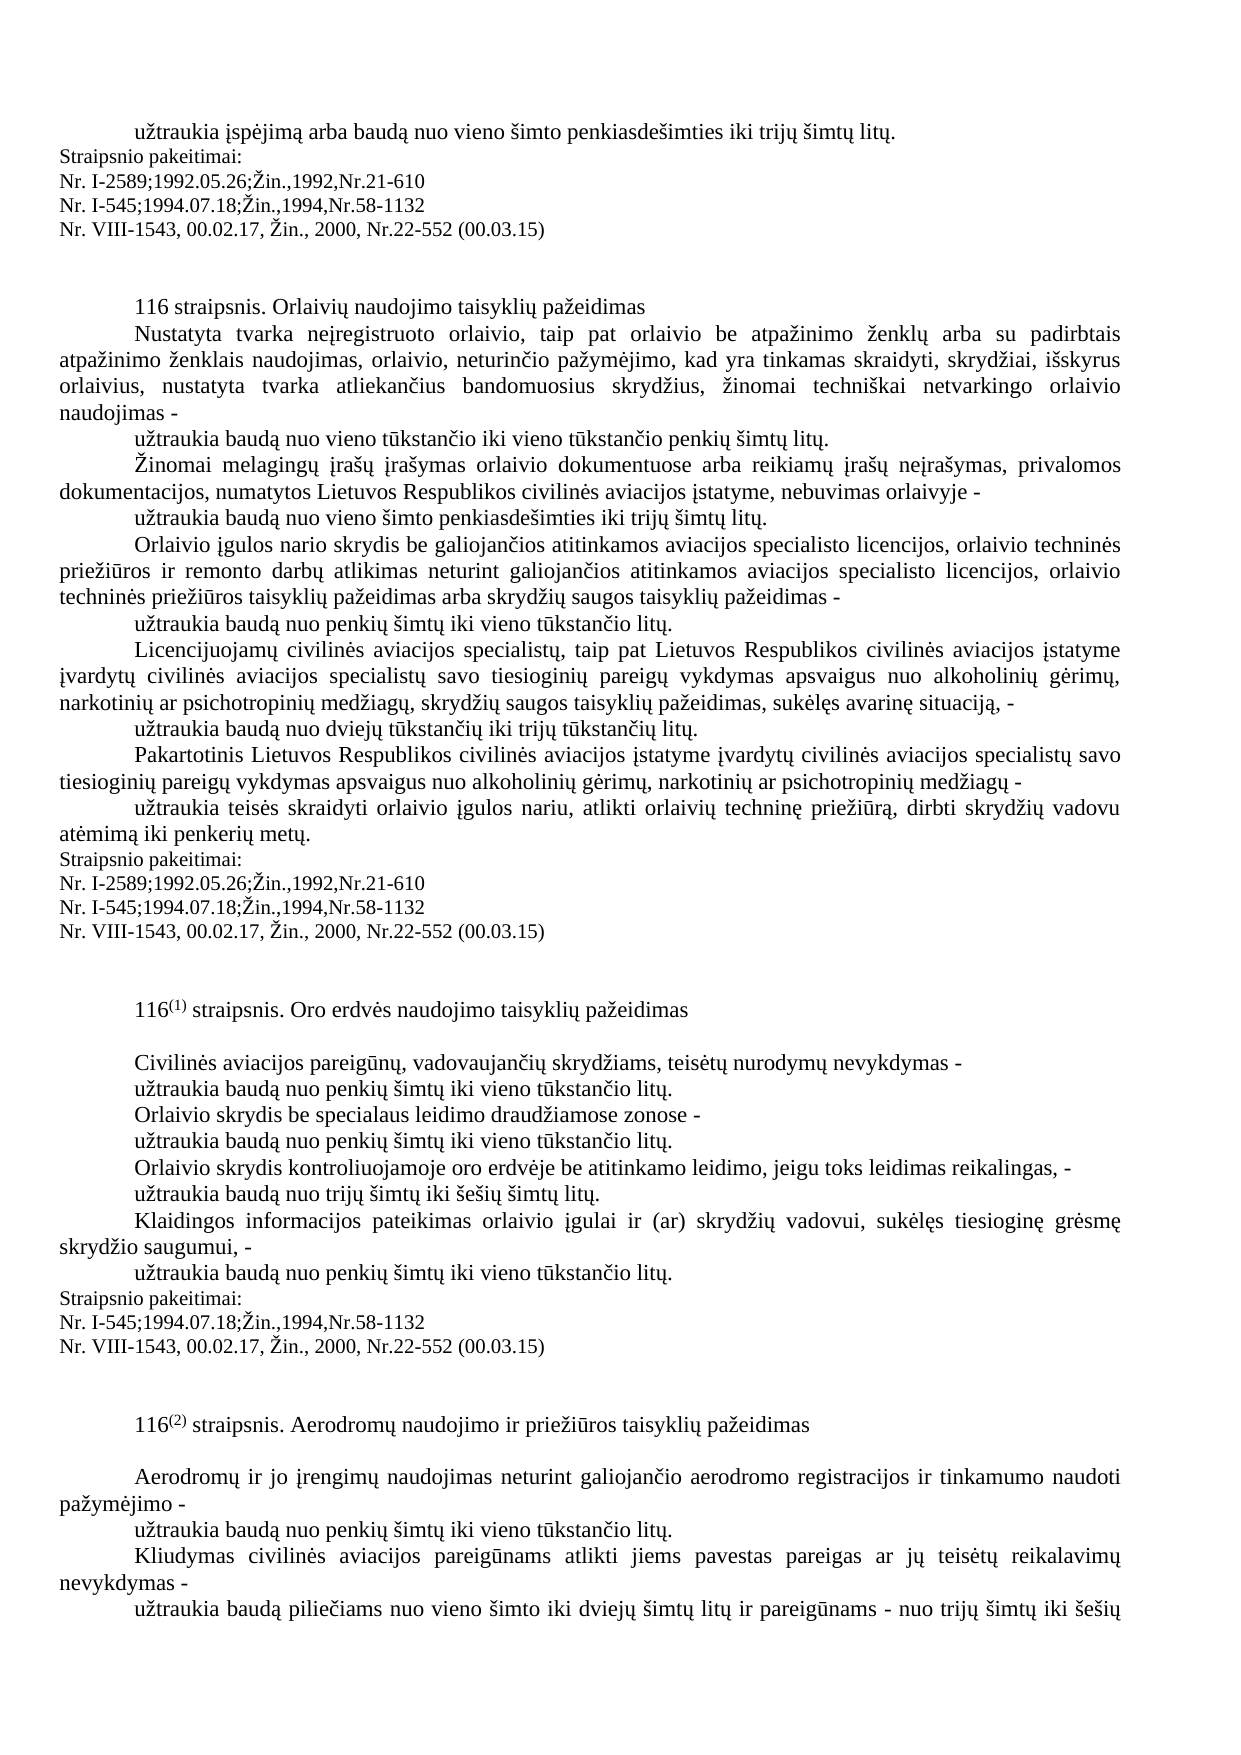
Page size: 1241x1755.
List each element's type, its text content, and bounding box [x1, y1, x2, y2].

text Kliudymas civilinės aviacijos pareigūnams atlikti jiems pavestas pareigas ar jų teisėtų reikalavimų nevykdymas - [59, 1542, 1122, 1595]
text užtraukia baudą nuo penkių šimtų iki vieno tūkstančio litų. [59, 1259, 1122, 1286]
text Aerodromų ir jo įrengimų naudojimas neturint galiojančio aerodromo registracijos ir tinkamumo naudoti pažymėjimo - [59, 1463, 1122, 1516]
text užtraukia įspėjimą arba baudą nuo vieno šimto penkiasdešimties iki trijų šimtų litų. [59, 118, 1122, 144]
text užtraukia baudą nuo penkių šimtų iki vieno tūkstančio litų. [59, 1516, 1122, 1542]
text Nr. I-545;1994.07.18;Žin.,1994,Nr.58-1132 [59, 895, 1122, 919]
text 116(1) straipsnis. Oro erdvės naudojimo taisyklių pažeidimas [59, 996, 1122, 1022]
text Nr. I-2589;1992.05.26;Žin.,1992,Nr.21-610 [59, 871, 1122, 895]
text Nr. VIII-1543, 00.02.17, Žin., 2000, Nr.22-552 (00.03.15) [59, 919, 1122, 943]
text Žinomai melagingų įrašų įrašymas orlaivio dokumentuose arba reikiamų įrašų neįrašymas, privalomos dokumentacijos, numatytos Lietuvos Respublikos civilinės aviacijos įstatyme, nebuvimas orlaivyje - [59, 452, 1122, 504]
text Nr. I-545;1994.07.18;Žin.,1994,Nr.58-1132 [59, 193, 1122, 217]
text užtraukia baudą nuo penkių šimtų iki vieno tūkstančio litų. [59, 1128, 1122, 1154]
text užtraukia baudą nuo trijų šimtų iki šešių šimtų litų. [59, 1180, 1122, 1207]
text užtraukia baudą nuo penkių šimtų iki vieno tūkstančio litų. [59, 1075, 1122, 1101]
text Straipsnio pakeitimai: [59, 847, 1122, 871]
text užtraukia baudą nuo penkių šimtų iki vieno tūkstančio litų. [59, 610, 1122, 636]
text užtraukia teisės skraidyti orlaivio įgulos nariu, atlikti orlaivių techninę priežiūrą, dirbti skrydžių vadovu atėmimą iki penkerių metų. [59, 794, 1122, 847]
text užtraukia baudą nuo vieno tūkstančio iki vieno tūkstančio penkių šimtų litų. [59, 425, 1122, 452]
text Klaidingos informacijos pateikimas orlaivio įgulai ir (ar) skrydžių vadovui, sukėlęs tiesioginę grėsmę skrydžio saugumui, - [59, 1207, 1122, 1259]
text užtraukia baudą nuo dviejų tūkstančių iki trijų tūkstančių litų. [59, 715, 1122, 741]
text 116(2) straipsnis. Aerodromų naudojimo ir priežiūros taisyklių pažeidimas [59, 1411, 1122, 1437]
text užtraukia baudą nuo vieno šimto penkiasdešimties iki trijų šimtų litų. [59, 504, 1122, 531]
text Civilinės aviacijos pareigūnų, vadovaujančių skrydžiams, teisėtų nurodymų nevykdymas - [59, 1048, 1122, 1075]
text Nr. VIII-1543, 00.02.17, Žin., 2000, Nr.22-552 (00.03.15) [59, 217, 1122, 241]
text Straipsnio pakeitimai: [59, 144, 1122, 168]
text Nr. VIII-1543, 00.02.17, Žin., 2000, Nr.22-552 (00.03.15) [59, 1334, 1122, 1358]
text Orlaivio įgulos nario skrydis be galiojančios atitinkamos aviacijos specialisto licencijos, orlaivio techninės priežiūros ir remonto darbų atlikimas neturint galiojančios atitinkamos aviacijos specialisto licencijos, orlaivio techninės priežiūros taisyklių pažeidimas arba skrydžių saugos taisyklių pažeidimas - [59, 531, 1122, 610]
text Nr. I-545;1994.07.18;Žin.,1994,Nr.58-1132 [59, 1310, 1122, 1334]
text Nustatyta tvarka neįregistruoto orlaivio, taip pat orlaivio be atpažinimo ženklų arba su padirbtais atpažinimo ženklais naudojimas, orlaivio, neturinčio pažymėjimo, kad yra tinkamas skraidyti, skrydžiai, išskyrus orlaivius, nustatyta tvarka atliekančius bandomuosius skrydžius, žinomai techniškai netvarkingo orlaivio naudojimas - [59, 320, 1122, 425]
text užtraukia baudą piliečiams nuo vieno šimto iki dviejų šimtų litų ir pareigūnams - nuo trijų šimtų iki šešių [59, 1595, 1122, 1621]
text Pakartotinis Lietuvos Respublikos civilinės aviacijos įstatyme įvardytų civilinės aviacijos specialistų savo tiesioginių pareigų vykdymas apsvaigus nuo alkoholinių gėrimų, narkotinių ar psichotropinių medžiagų - [59, 741, 1122, 794]
text Nr. I-2589;1992.05.26;Žin.,1992,Nr.21-610 [59, 168, 1122, 193]
text Orlaivio skrydis kontroliuojamoje oro erdvėje be atitinkamo leidimo, jeigu toks leidimas reikalingas, - [59, 1154, 1122, 1180]
text Orlaivio skrydis be specialaus leidimo draudžiamose zonose - [59, 1101, 1122, 1128]
text 116 straipsnis. Orlaivių naudojimo taisyklių pažeidimas [59, 293, 1122, 320]
text Licencijuojamų civilinės aviacijos specialistų, taip pat Lietuvos Respublikos civilinės aviacijos įstatyme įvardytų civilinės aviacijos specialistų savo tiesioginių pareigų vykdymas apsvaigus nuo alkoholinių gėrimų, narkotinių ar psichotropinių medžiagų, skrydžių saugos taisyklių pažeidimas, sukėlęs avarinę situaciją, - [59, 636, 1122, 715]
text Straipsnio pakeitimai: [59, 1286, 1122, 1310]
